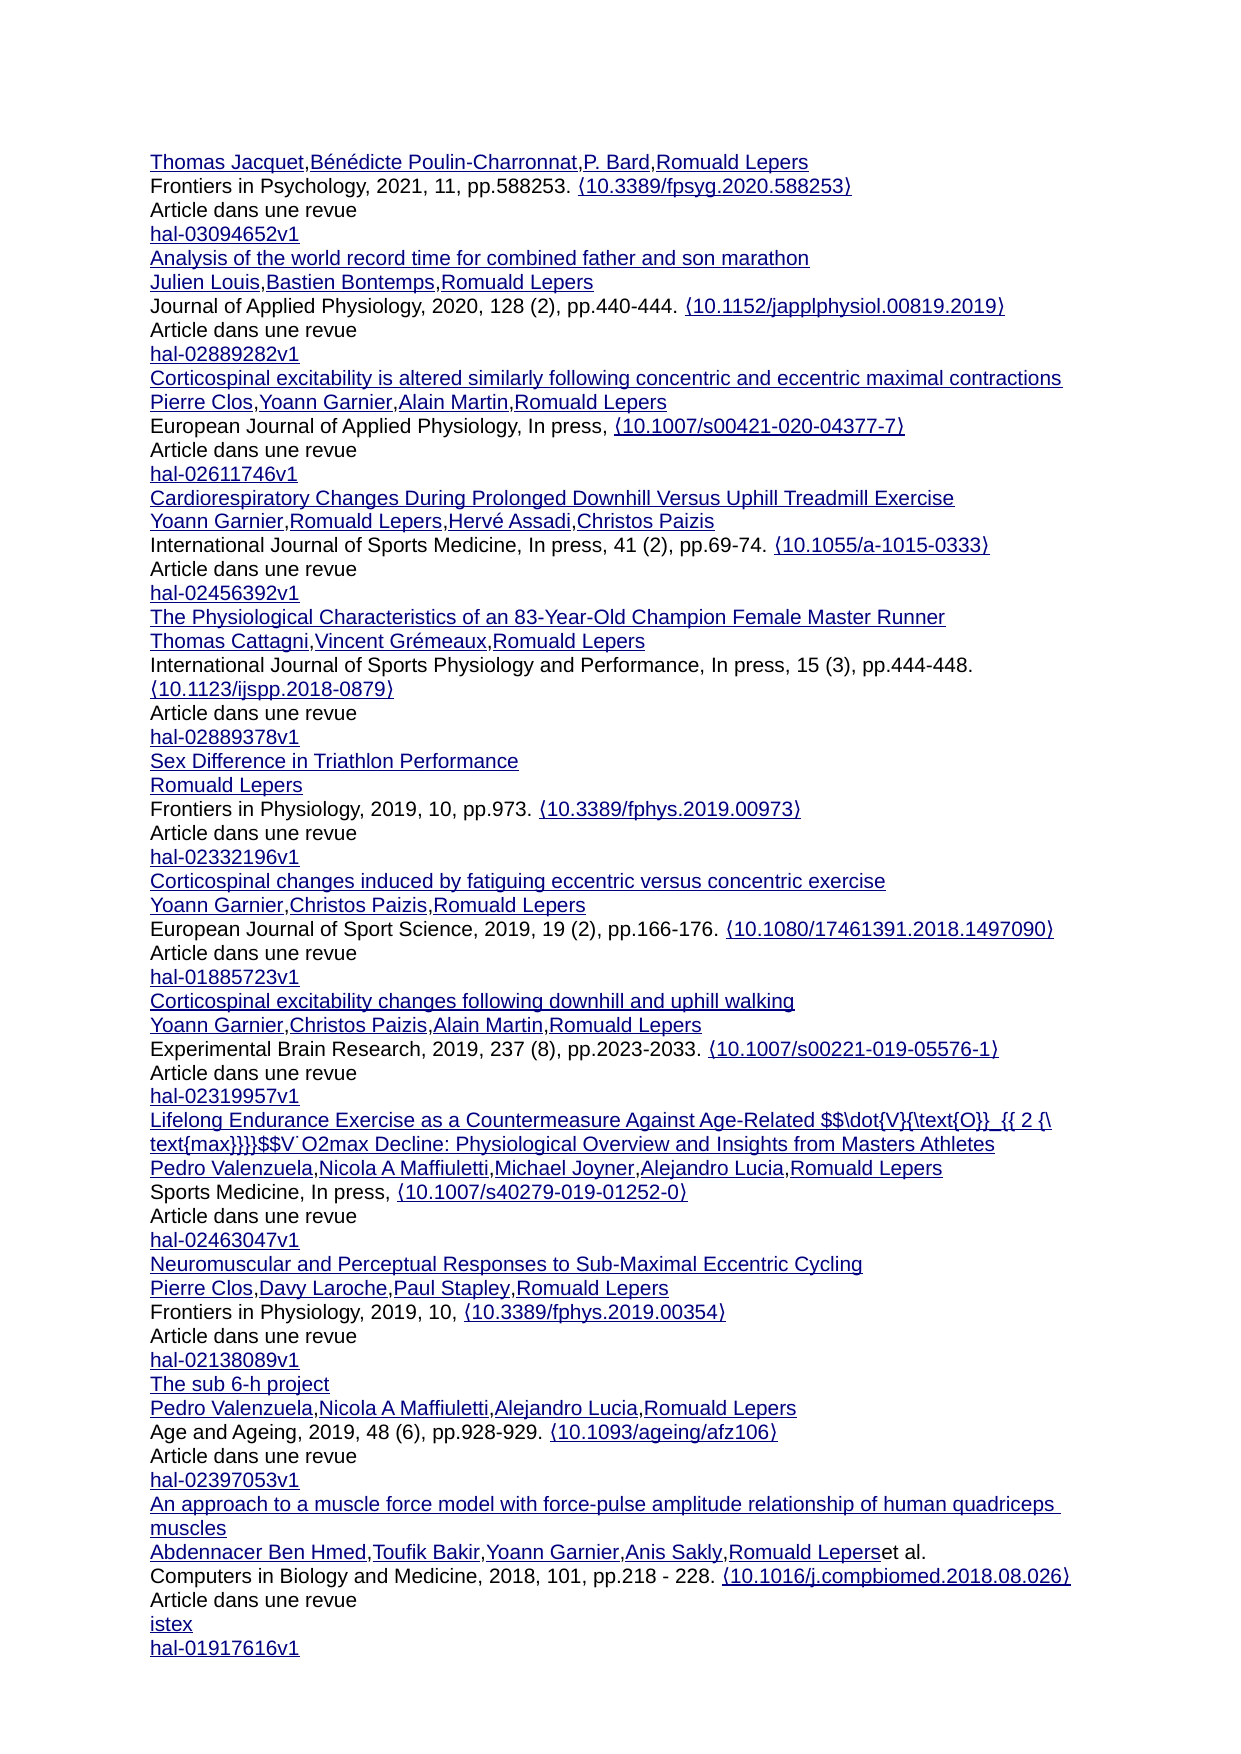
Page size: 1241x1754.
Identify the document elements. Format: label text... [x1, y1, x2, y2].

table_cell Corticospinal changes induced by fatiguing eccentric versus concentric exercise Yoann Garnier,Christos Paizis,Romuald Lepers European Journal of Sport Science, 2019, 19 (2), pp.166-176. ⟨10.1080/17461391.2018.1497090⟩ Article dans une revue hal-01885723v1 [150, 869, 1090, 988]
table_cell An approach to a muscle force model with force-pulse amplitude relationship of human quadriceps muscles Abdennacer Ben Hmed,Toufik Bakir,Yoann Garnier,Anis Sakly,Romuald Leperset al. Computers in Biology and Medicine, 2018, 101, pp.218 - 228. ⟨10.1016/j.compbiomed.2018.08.026⟩ Article dans une revue istex hal-01917616v1 [150, 1492, 1090, 1659]
table_cell Thomas Jacquet,Bénédicte Poulin-Charronnat,P. Bard,Romuald Lepers Frontiers in Psychology, 2021, 11, pp.588253. ⟨10.3389/fpsyg.2020.588253⟩ Article dans une revue hal-03094652v1 [150, 150, 1090, 246]
table_cell Corticospinal excitability is altered similarly following concentric and eccentric maximal contractions Pierre Clos,Yoann Garnier,Alain Martin,Romuald Lepers European Journal of Applied Physiology, In press, ⟨10.1007/s00421-020-04377-7⟩ Article dans une revue hal-02611746v1 [150, 366, 1090, 485]
table_cell Sex Difference in Triathlon Performance Romuald Lepers Frontiers in Physiology, 2019, 10, pp.973. ⟨10.3389/fphys.2019.00973⟩ Article dans une revue hal-02332196v1 [150, 749, 1090, 869]
table_cell Lifelong Endurance Exercise as a Countermeasure Against Age-Related $$\dot{V}{\text{O}}_{{ 2 {\text{max}}}}$$V˙O2max Decline: Physiological Overview and Insights from Masters Athletes Pedro Valenzuela,Nicola A Maffiuletti,Michael Joyner,Alejandro Lucia,Romuald Lepers Sports Medicine, In press, ⟨10.1007/s40279-019-01252-0⟩ Article dans une revue hal-02463047v1 [150, 1108, 1090, 1252]
table_cell The Physiological Characteristics of an 83-Year-Old Champion Female Master Runner Thomas Cattagni,Vincent Grémeaux,Romuald Lepers International Journal of Sports Physiology and Performance, In press, 15 (3), pp.444-448. ⟨10.1123/ijspp.2018-0879⟩ Article dans une revue hal-02889378v1 [150, 605, 1090, 749]
table_cell Analysis of the world record time for combined father and son marathon Julien Louis,Bastien Bontemps,Romuald Lepers Journal of Applied Physiology, 2020, 128 (2), pp.440-444. ⟨10.1152/japplphysiol.00819.2019⟩ Article dans une revue hal-02889282v1 [150, 246, 1090, 366]
table_cell Neuromuscular and Perceptual Responses to Sub-Maximal Eccentric Cycling Pierre Clos,Davy Laroche,Paul Stapley,Romuald Lepers Frontiers in Physiology, 2019, 10, ⟨10.3389/fphys.2019.00354⟩ Article dans une revue hal-02138089v1 [150, 1252, 1090, 1372]
table_cell The sub 6-h project Pedro Valenzuela,Nicola A Maffiuletti,Alejandro Lucia,Romuald Lepers Age and Ageing, 2019, 48 (6), pp.928-929. ⟨10.1093/ageing/afz106⟩ Article dans une revue hal-02397053v1 [150, 1372, 1090, 1492]
table_cell Corticospinal excitability changes following downhill and uphill walking Yoann Garnier,Christos Paizis,Alain Martin,Romuald Lepers Experimental Brain Research, 2019, 237 (8), pp.2023-2033. ⟨10.1007/s00221-019-05576-1⟩ Article dans une revue hal-02319957v1 [150, 989, 1090, 1108]
table_cell Cardiorespiratory Changes During Prolonged Downhill Versus Uphill Treadmill Exercise Yoann Garnier,Romuald Lepers,Hervé Assadi,Christos Paizis International Journal of Sports Medicine, In press, 41 (2), pp.69-74. ⟨10.1055/a-1015-0333⟩ Article dans une revue hal-02456392v1 [150, 485, 1090, 605]
